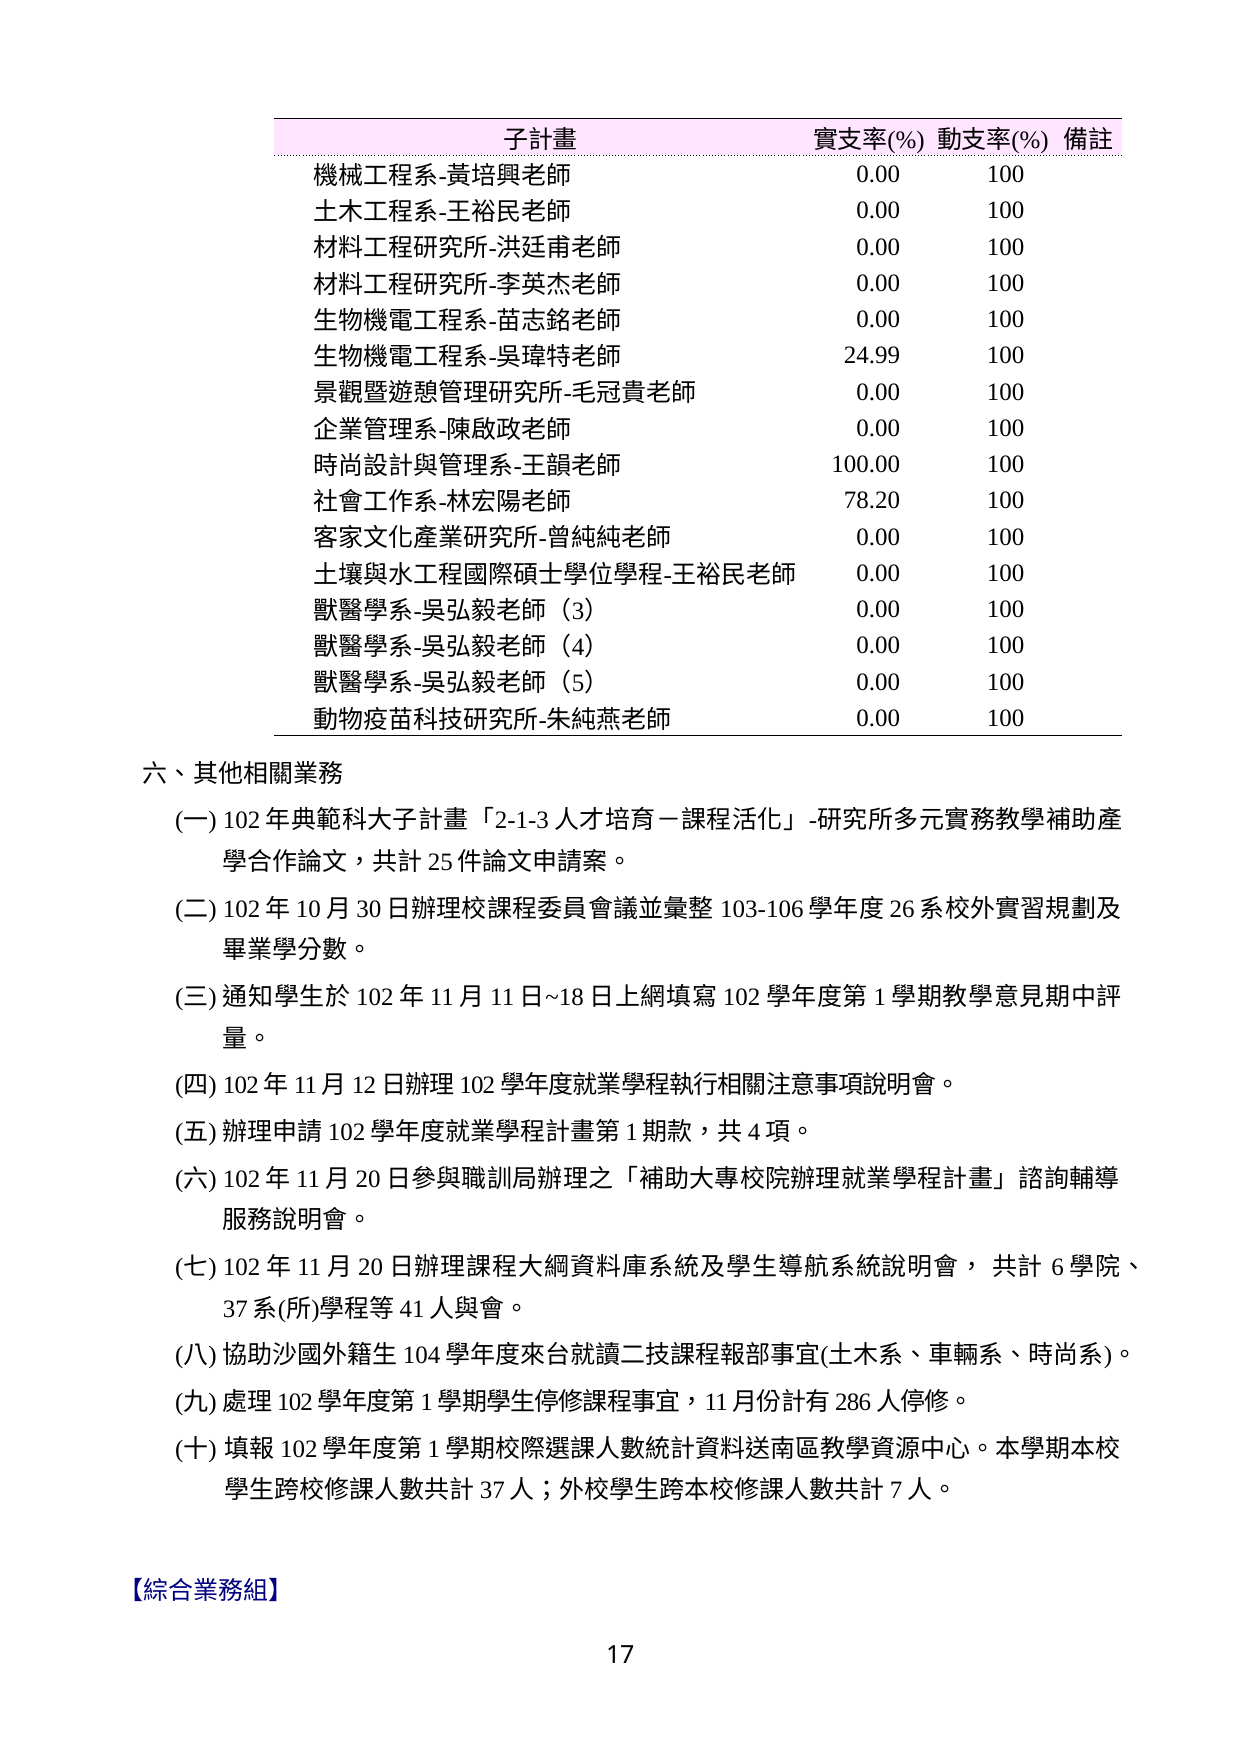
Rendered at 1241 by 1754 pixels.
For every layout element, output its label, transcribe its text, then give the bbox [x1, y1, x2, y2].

table_cell 24.99 [807, 337, 931, 373]
table_cell 100 [931, 264, 1055, 300]
table_cell 0.00 [807, 518, 931, 554]
table_cell 機械工程系-黃培興老師 [274, 155, 807, 192]
table_cell 生物機電工程系-苗志銘老師 [274, 300, 807, 337]
table_cell 0.00 [807, 264, 931, 300]
table_cell 100 [931, 699, 1055, 735]
table_cell 100 [931, 155, 1055, 192]
table_cell [1055, 155, 1122, 192]
table_cell 獸醫學系-吳弘毅老師（3） [274, 590, 807, 627]
table_cell [1055, 192, 1122, 228]
table_cell 100 [931, 518, 1055, 554]
table_cell [1055, 590, 1122, 627]
table_cell [1055, 409, 1122, 445]
list 填報102學年度第1學期校際選課人數統計資料送南區教學資源中心。本學期本校學生跨校修課人數共計37人；外校學生跨本校修課人數共計7人。 [175, 1424, 1122, 1507]
table_cell 100 [931, 300, 1055, 337]
table_cell 78.20 [807, 482, 931, 518]
table_cell 100 [931, 409, 1055, 445]
table_cell 材料工程研究所-李英杰老師 [274, 264, 807, 300]
table_cell 0.00 [807, 699, 931, 735]
table_cell 0.00 [807, 155, 931, 192]
table_cell [1055, 518, 1122, 554]
table_cell 100 [931, 373, 1055, 409]
table_cell [1055, 554, 1122, 590]
table_cell 100 [931, 445, 1055, 482]
table_cell 0.00 [807, 627, 931, 663]
list 102年11月12日辦理102學年度就業學程執行相關注意事項說明會。 [175, 1061, 1122, 1102]
table_cell 0.00 [807, 663, 931, 699]
table_cell 土壤與水工程國際碩士學位學程-王裕民老師 [274, 554, 807, 590]
table_cell [1055, 699, 1122, 735]
table_cell 100 [931, 337, 1055, 373]
table_cell [1055, 337, 1122, 373]
list 102年10月30日辦理校課程委員會議並彙整103-106學年度26系校外實習規劃及畢業學分數。 [175, 884, 1122, 967]
table_cell 0.00 [807, 409, 931, 445]
table_cell [1055, 445, 1122, 482]
table_cell 土木工程系-王裕民老師 [274, 192, 807, 228]
table_cell 時尚設計與管理系-王韻老師 [274, 445, 807, 482]
table_cell 100 [931, 663, 1055, 699]
table_cell [1055, 627, 1122, 663]
table_cell [1055, 482, 1122, 518]
table_cell [1055, 228, 1122, 264]
table_cell 獸醫學系-吳弘毅老師（4） [274, 627, 807, 663]
table_cell 企業管理系-陳啟政老師 [274, 409, 807, 445]
table_cell 100 [931, 554, 1055, 590]
table_cell 100 [931, 627, 1055, 663]
list 102年典範科大子計畫「2-1-3人才培育－課程活化」-研究所多元實務教學補助產學合作論文，共計25件論文申請案。 [175, 796, 1122, 879]
table_header 備註 [1055, 119, 1122, 155]
table_cell 社會工作系-林宏陽老師 [274, 482, 807, 518]
table_cell 客家文化產業研究所-曾純純老師 [274, 518, 807, 554]
table_cell [1055, 264, 1122, 300]
table_cell 0.00 [807, 590, 931, 627]
list 其他相關業務 [142, 749, 1122, 791]
table_cell 材料工程研究所-洪廷甫老師 [274, 228, 807, 264]
list 協助沙國外籍生104學年度來台就讀二技課程報部事宜(土木系、車輛系、時尚系)。 [175, 1331, 1122, 1372]
text 【綜合業務組】 [118, 1566, 1122, 1608]
list 102年11月20日參與職訓局辦理之「補助大專校院辦理就業學程計畫」諮詢輔導服務說明會。 [175, 1154, 1122, 1237]
table_cell 生物機電工程系-吳瑋特老師 [274, 337, 807, 373]
list 通知學生於102年11月11日~18日上網填寫102學年度第1學期教學意見期中評量。 [175, 972, 1122, 1056]
table_header 動支率(%) [931, 119, 1055, 155]
list 102年11月20日辦理課程大綱資料庫系統及學生導航系統說明會， 共計6學院、37系(所)學程等41人與會。 [175, 1242, 1122, 1326]
list 處理102學年度第1學期學生停修課程事宜，11月份計有286人停修。 [175, 1377, 1122, 1419]
table_cell 100 [931, 228, 1055, 264]
table_cell 0.00 [807, 300, 931, 337]
table_header 子計畫 [274, 119, 807, 155]
table_cell [1055, 663, 1122, 699]
table_cell 100 [931, 192, 1055, 228]
table_cell [1055, 373, 1122, 409]
table_cell 0.00 [807, 192, 931, 228]
table_cell [1055, 300, 1122, 337]
table_cell 0.00 [807, 373, 931, 409]
table_cell 100 [931, 590, 1055, 627]
list 辦理申請102學年度就業學程計畫第1期款，共4項。 [175, 1107, 1122, 1149]
table_cell 0.00 [807, 228, 931, 264]
table_cell 動物疫苗科技研究所-朱純燕老師 [274, 699, 807, 735]
table_cell 景觀暨遊憩管理研究所-毛冠貴老師 [274, 373, 807, 409]
table_cell 0.00 [807, 554, 931, 590]
table_cell 100 [931, 482, 1055, 518]
table_cell 100.00 [807, 445, 931, 482]
table_header 實支率(%) [807, 119, 931, 155]
table_cell 獸醫學系-吳弘毅老師（5） [274, 663, 807, 699]
